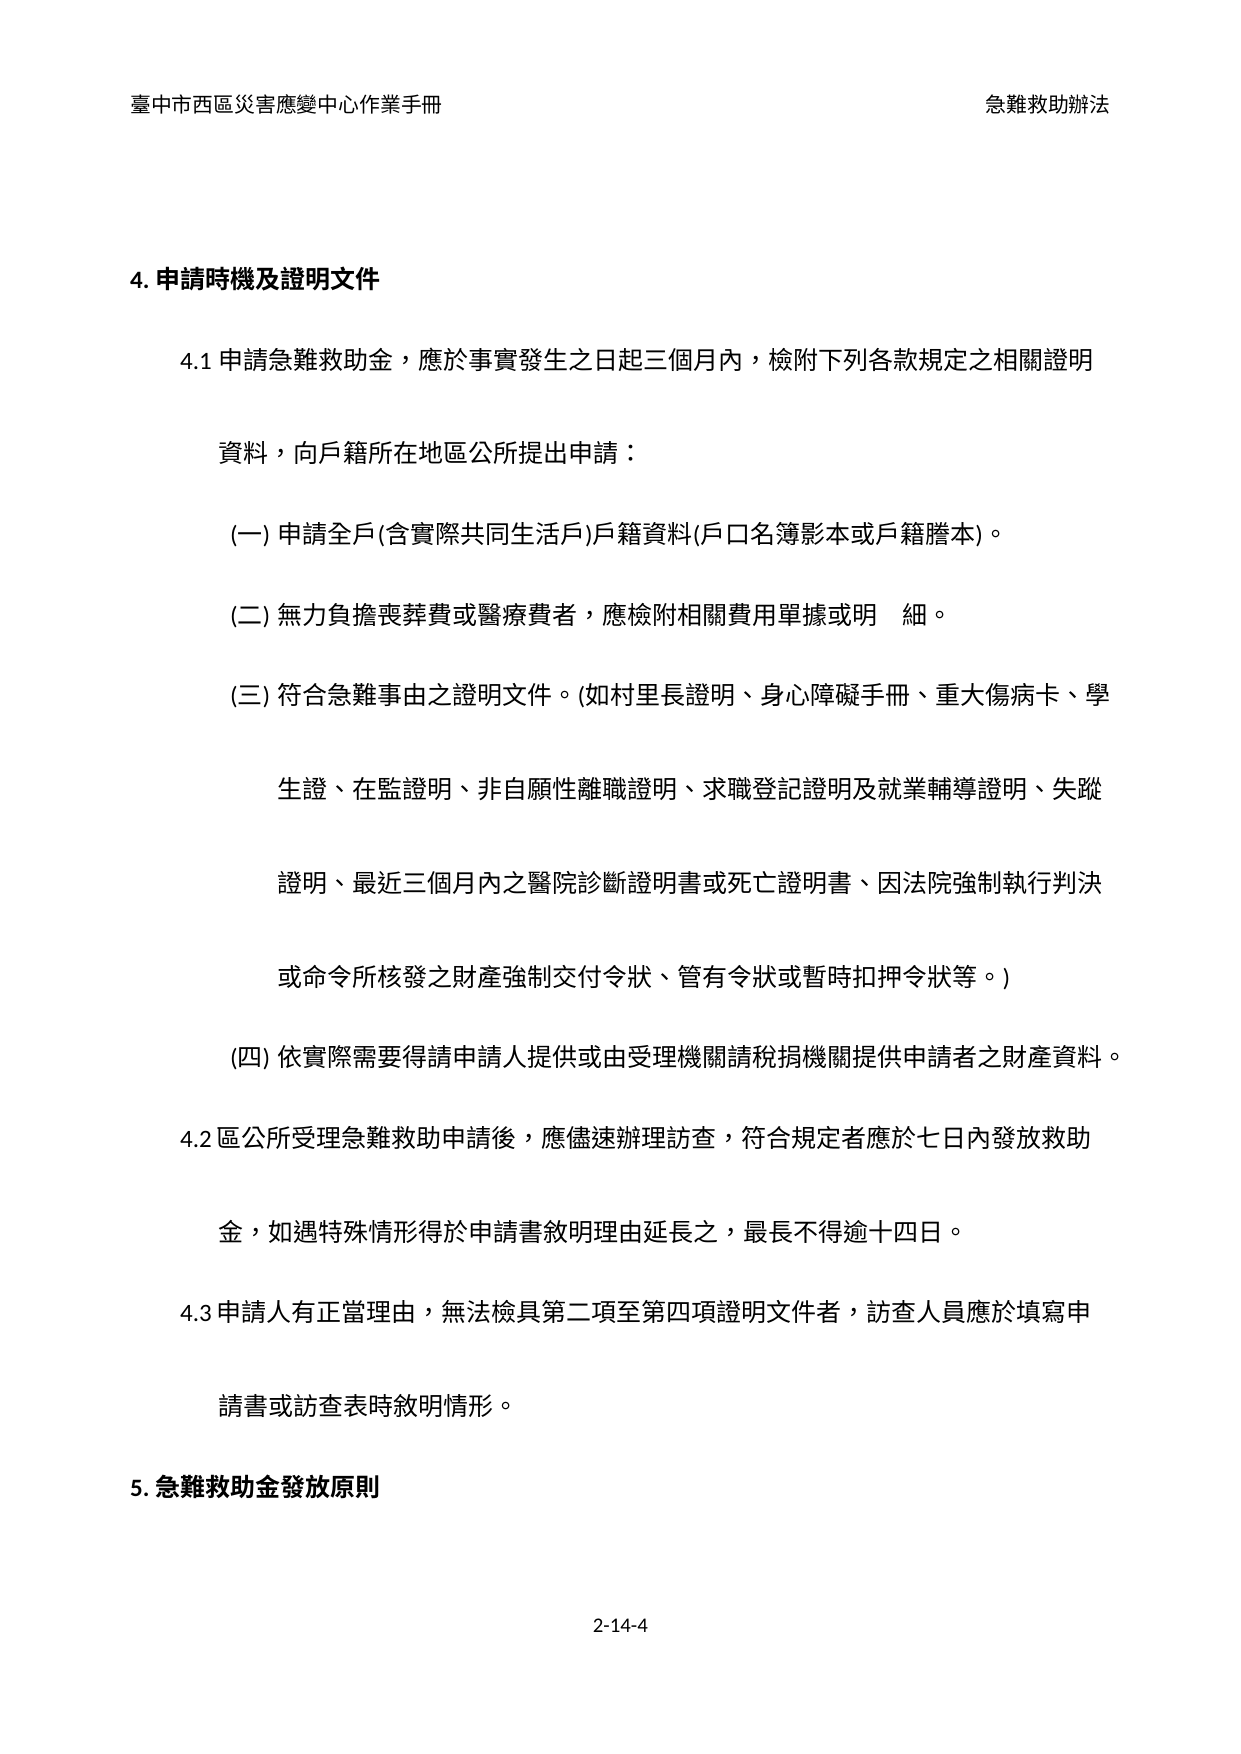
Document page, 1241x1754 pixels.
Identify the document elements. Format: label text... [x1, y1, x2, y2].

text 5. 急難救助金發放原則 [130, 1443, 1110, 1506]
text 4. 申請時機及證明文件 [130, 236, 1110, 298]
text 4.3申請人有正當理由，無法檢具第二項至第四項證明文件者，訪查人員應於填寫申請書或訪查表時敘明情形。 [180, 1269, 1110, 1425]
text 4.2區公所受理急難救助申請後，應儘速辦理訪查，符合規定者應於七日內發放救助金，如遇特殊情形得於申請書敘明理由延長之，最長不得逾十四日。 [180, 1095, 1110, 1251]
text (一) 申請全戶(含實際共同生活戶)戶籍資料(戶口名簿影本或戶籍謄本)。 [230, 491, 1110, 553]
text (三) 符合急難事由之證明文件。(如村里長證明、身心障礙手冊、重大傷病卡、學生證、在監證明、非自願性離職證明、求職登記證明及就業輔導證明、失蹤證明、最近三個月內之醫院診斷證明書或死亡證明書、因法院強制執行判決或命令所核發之財產強制交付令狀、管有令狀或暫時扣押令狀等。) [230, 652, 1110, 996]
text (二) 無力負擔喪葬費或醫療費者，應檢附相關費用單據或明 細。 [230, 572, 1110, 634]
text (四) 依實際需要得請申請人提供或由受理機關請稅捐機關提供申請者之財產資料。 [230, 1014, 1110, 1077]
text 4.1 申請急難救助金，應於事實發生之日起三個月內，檢附下列各款規定之相關證明資料，向戶籍所在地區公所提出申請： [180, 317, 1110, 473]
